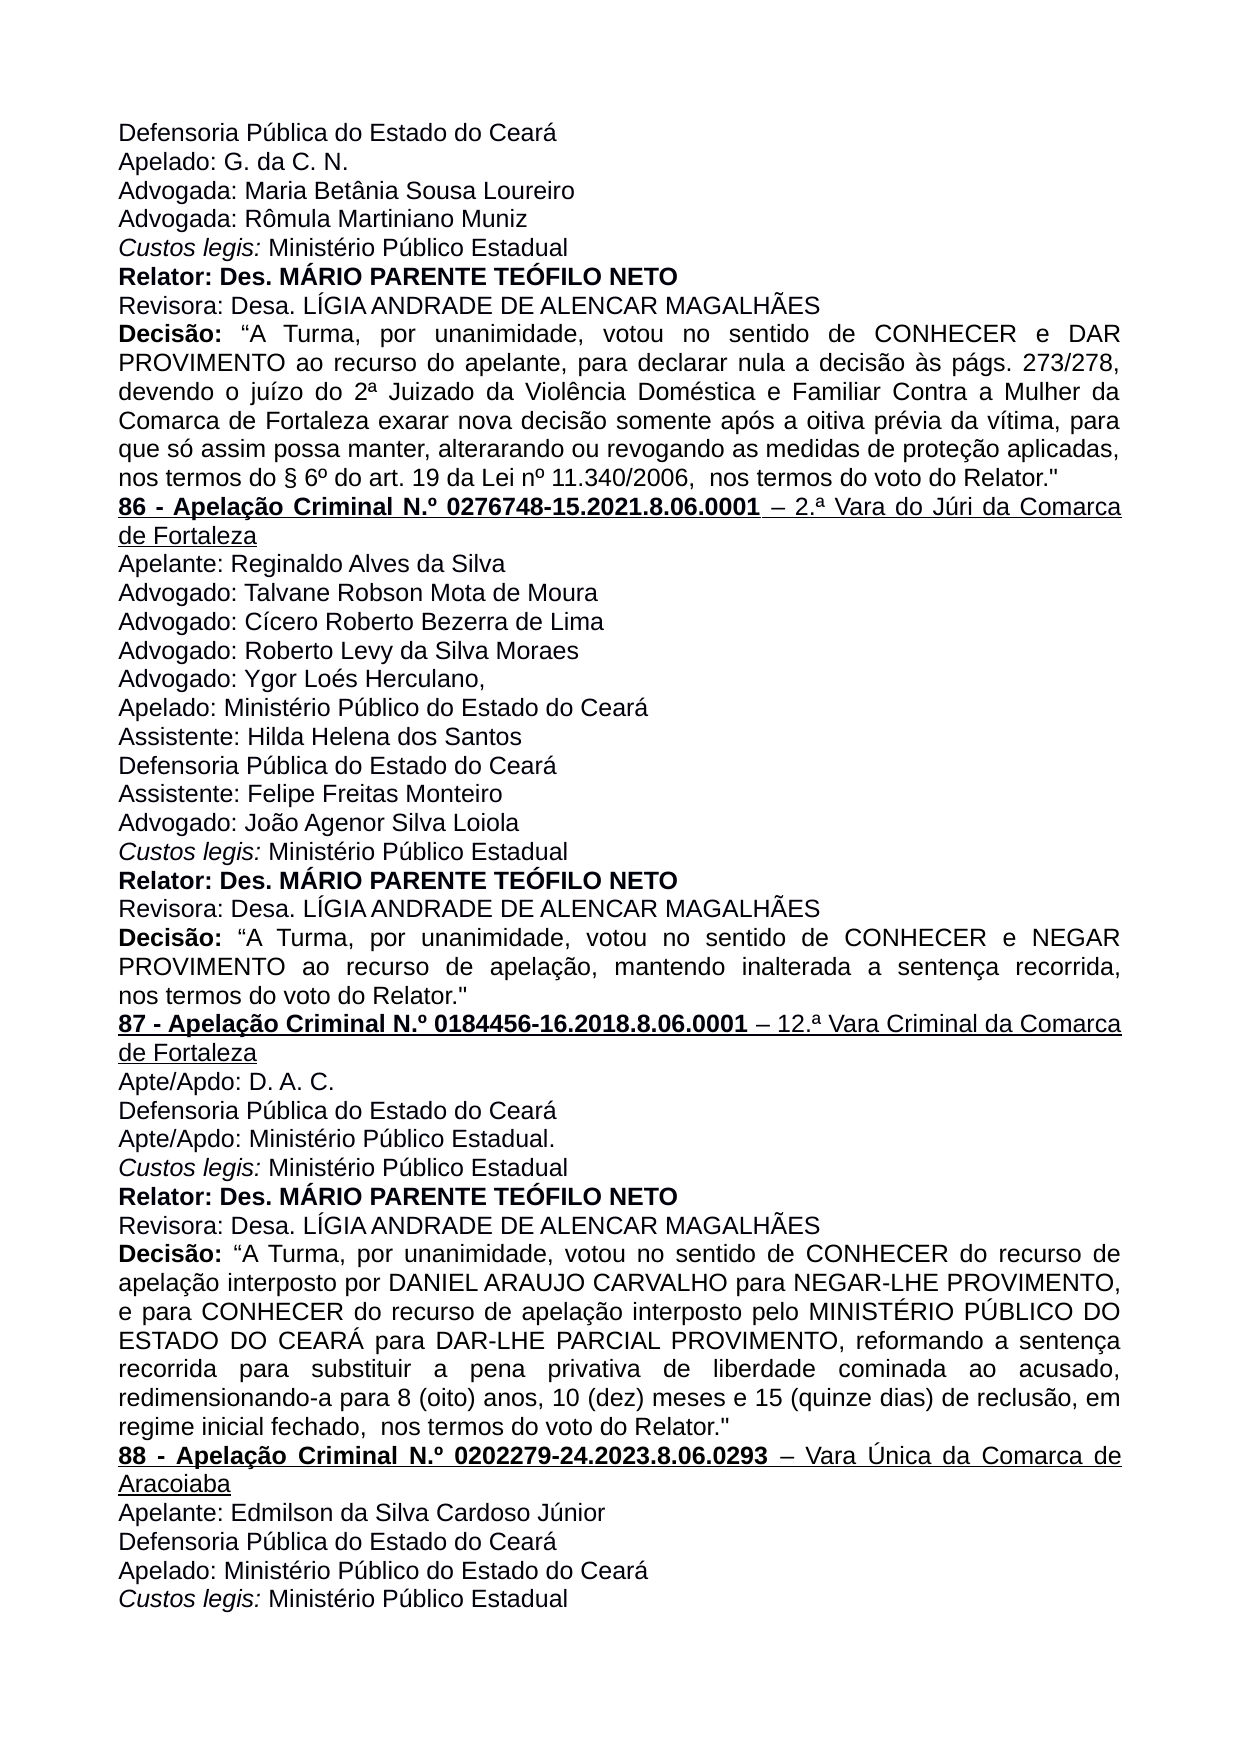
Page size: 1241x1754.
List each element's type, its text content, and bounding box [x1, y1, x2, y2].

text de Fortaleza [118, 518, 1122, 549]
text Relator: Des. MÁRIO PARENTE TEÓFILO NETO [118, 1182, 1122, 1211]
text Decisão: “A Turma, por unanimidade, votou no sentido de CONHECER do recurso de apelação interposto por DANIEL ARAUJO CARVALHO para NEGAR-LHE PROVIMENTO, e para CONHECER do recurso de apelação interposto pelo MINISTÉRIO PÚBLICO DO ESTADO DO CEARÁ para DAR-LHE PARCIAL PROVIMENTO, reformando a sentença recorrida para substituir a pena privativa de liberdade cominada ao acusado, redimensionando-a para 8 (oito) anos, 10 (dez) meses e 15 (quinze dias) de reclusão, em regime inicial fechado, nos termos do voto do Relator." [118, 1239, 1122, 1441]
text Aracoiaba [118, 1467, 1122, 1498]
text Decisão: “A Turma, por unanimidade, votou no sentido de CONHECER e NEGAR PROVIMENTO ao recurso de apelação, mantendo inalterada a sentença recorrida, nos termos do voto do Relator." [118, 923, 1122, 1009]
text Defensoria Pública do Estado do Ceará [118, 751, 1122, 779]
text Custos legis: Ministério Público Estadual [118, 1153, 1122, 1182]
text Custos legis: Ministério Público Estadual [118, 233, 1122, 262]
text Apelado: G. da C. N. [118, 147, 1122, 176]
text 88 - Apelação Criminal N.º 0202279-24.2023.8.06.0293 – Vara Única da Comarca de [118, 1441, 1122, 1466]
text Revisora: Desa. LÍGIA ANDRADE DE ALENCAR MAGALHÃES [118, 291, 1122, 319]
text Defensoria Pública do Estado do Ceará [118, 1527, 1122, 1556]
text Revisora: Desa. LÍGIA ANDRADE DE ALENCAR MAGALHÃES [118, 1211, 1122, 1239]
text de Fortaleza [118, 1036, 1122, 1067]
text Advogado: João Agenor Silva Loiola [118, 808, 1122, 837]
text Advogado: Ygor Loés Herculano, [118, 664, 1122, 693]
text Apte/Apdo: Ministério Público Estadual. [118, 1124, 1122, 1153]
text Relator: Des. MÁRIO PARENTE TEÓFILO NETO [118, 866, 1122, 894]
text Defensoria Pública do Estado do Ceará [118, 118, 1122, 147]
text Apelante: Reginaldo Alves da Silva [118, 549, 1122, 578]
text Apte/Apdo: D. A. C. [118, 1067, 1122, 1096]
text Revisora: Desa. LÍGIA ANDRADE DE ALENCAR MAGALHÃES [118, 894, 1122, 923]
text Advogado: Talvane Robson Mota de Moura [118, 578, 1122, 607]
text Advogada: Rômula Martiniano Muniz [118, 204, 1122, 233]
text Defensoria Pública do Estado do Ceará [118, 1096, 1122, 1124]
text Apelado: Ministério Público do Estado do Ceará [118, 1556, 1122, 1584]
text Advogada: Maria Betânia Sousa Loureiro [118, 176, 1122, 204]
text Apelado: Ministério Público do Estado do Ceará [118, 693, 1122, 722]
text Apelante: Edmilson da Silva Cardoso Júnior [118, 1498, 1122, 1527]
text Assistente: Hilda Helena dos Santos [118, 722, 1122, 751]
text Decisão: “A Turma, por unanimidade, votou no sentido de CONHECER e DAR PROVIMENTO ao recurso do apelante, para declarar nula a decisão às págs. 273/278, devendo o juízo do 2ª Juizado da Violência Doméstica e Familiar Contra a Mulher da Comarca de Fortaleza exarar nova decisão somente após a oitiva prévia da vítima, para que só assim possa manter, alterarando ou revogando as medidas de proteção aplicadas, nos termos do § 6º do art. 19 da Lei nº 11.340/2006, nos termos do voto do Relator." [118, 319, 1122, 492]
text Advogado: Roberto Levy da Silva Moraes [118, 636, 1122, 664]
text Custos legis: Ministério Público Estadual [118, 1584, 1122, 1613]
text Custos legis: Ministério Público Estadual [118, 837, 1122, 866]
text Assistente: Felipe Freitas Monteiro [118, 779, 1122, 808]
text 87 - Apelação Criminal N.º 0184456-16.2018.8.06.0001 – 12.ª Vara Criminal da Comarca [118, 1009, 1122, 1034]
text Relator: Des. MÁRIO PARENTE TEÓFILO NETO [118, 262, 1122, 291]
text 86 - Apelação Criminal N.º 0276748-15.2021.8.06.0001 – 2.ª Vara do Júri da Comarca [118, 492, 1122, 517]
text Advogado: Cícero Roberto Bezerra de Lima [118, 607, 1122, 636]
